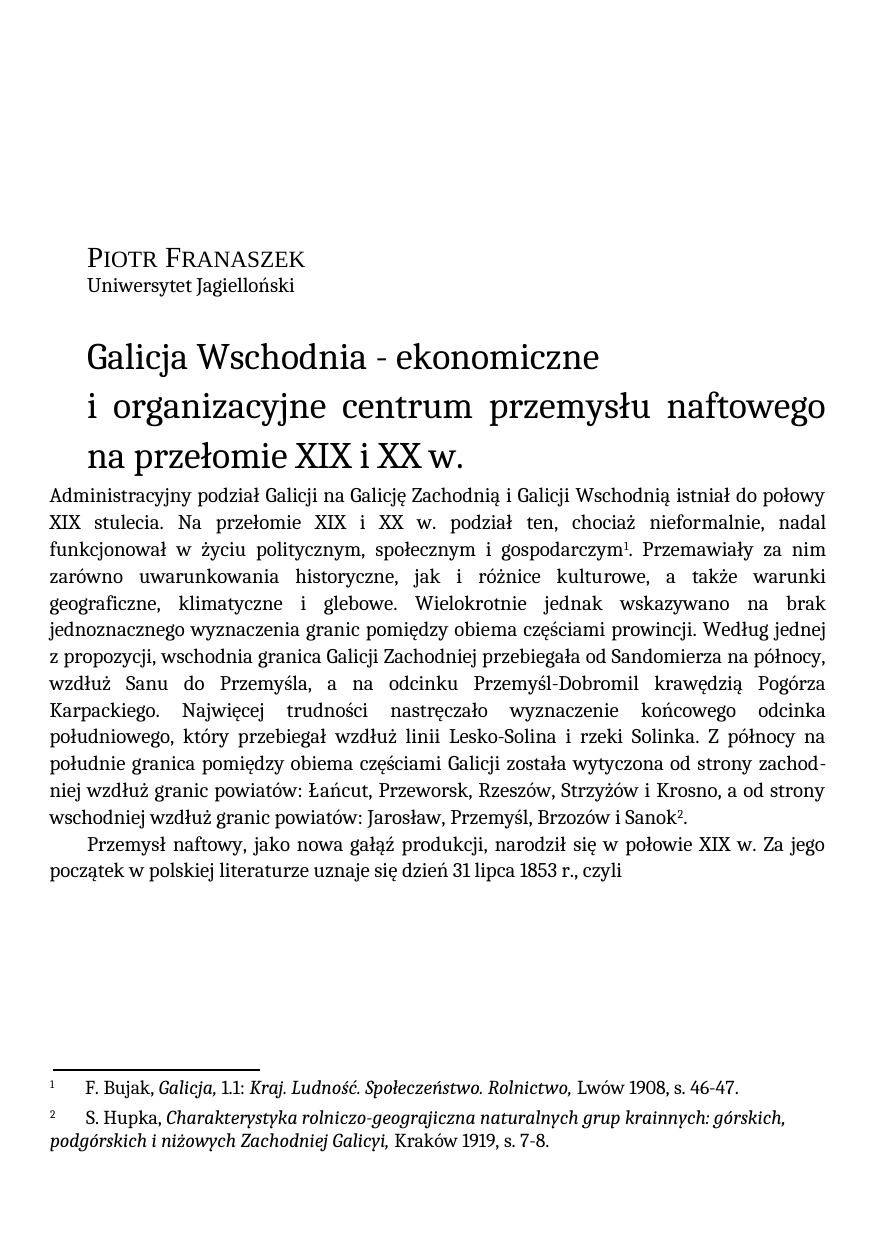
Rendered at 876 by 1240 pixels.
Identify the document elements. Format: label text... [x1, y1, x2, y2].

subtitle Galicja Wschodnia - ekonomiczne [49, 335, 826, 378]
text Administracyjny podział Galicji na Galicję Zachodnią i Galicji Wschodnią istniał do połowy XIX stulecia. Na przełomie XIX i XX w. podział ten, chociaż niefor­malnie, nadal funkcjonował w życiu politycznym, społecznym i gospodarczym1. Przemawiały za nim zarówno uwarunkowania historyczne, jak i różnice kultu­rowe, a także warunki geograficzne, klimatyczne i glebowe. Wielokrotnie jed­nak wskazywano na brak jednoznacznego wyznaczenia granic pomiędzy obie­ma częściami prowincji. Według jednej z propozycji, wschodnia granica Galicji Zachodniej przebiegała od Sandomierza na północy, wzdłuż Sanu do Przemyśla, a na odcinku Przemyśl-Dobromil krawędzią Pogórza Karpackiego. Najwięcej trudności nastręczało wyznaczenie końcowego odcinka południowego, który przebiegał wzdłuż linii Lesko-Solina i rzeki Solinka. Z północy na południe gra­nica pomiędzy obiema częściami Galicji została wytyczona od strony zachod­niej wzdłuż granic powiatów: Łańcut, Przeworsk, Rzeszów, Strzyżów i Krosno, a od strony wschodniej wzdłuż granic powiatów: Jarosław, Przemyśl, Brzozów i Sanok2. [49, 484, 826, 829]
text 1 F. Bujak, Galicja, 1.1: Kraj. Ludność. Społeczeństwo. Rolnictwo, Lwów 1908, s. 46-47. [50, 1077, 824, 1099]
text Piotr Franaszek [49, 240, 826, 273]
text Uniwersytet Jagielloński [49, 273, 826, 297]
text 2 S. Hupka, Charakterystyka rolniczo-geograjiczna naturalnych grup krainnych: górskich, podgórskich i niżowych Zachodniej Galicyi, Kraków 1919, s. 7-8. [50, 1107, 824, 1152]
subtitle i organizacyjne centrum przemysłu naftowego na przełomie XIX i XX w. [87, 385, 826, 478]
text Przemysł naftowy, jako nowa gałąź produkcji, narodził się w połowie XIX w. Za jego początek w polskiej literaturze uznaje się dzień 31 lipca 1853 r., czyli [49, 832, 826, 883]
